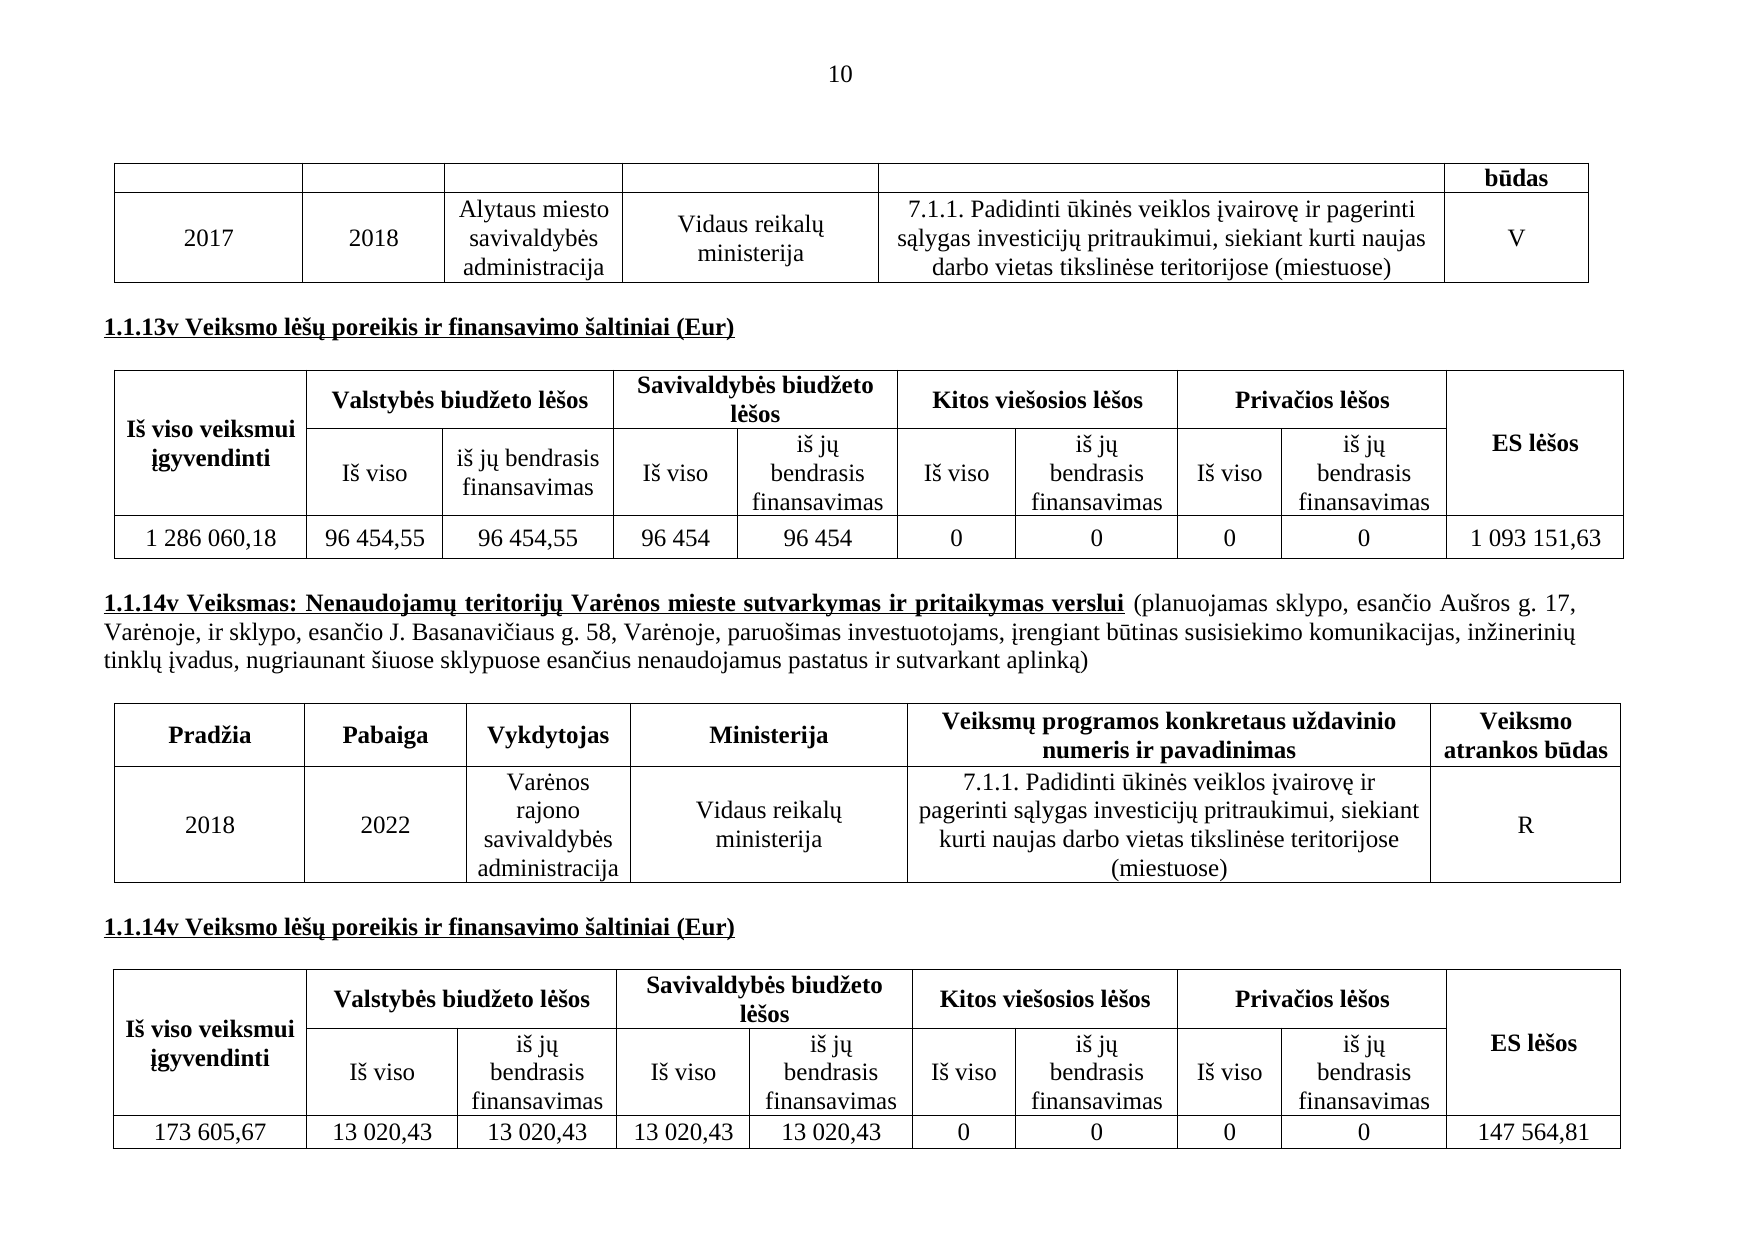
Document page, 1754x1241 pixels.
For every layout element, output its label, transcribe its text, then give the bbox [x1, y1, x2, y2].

table_cell 1 286 060,18 [115, 516, 306, 558]
table_cell 2022 [305, 767, 466, 882]
table_header Valstybės biudžeto lėšos [307, 970, 616, 1028]
table_cell iš jų bendrasis finansavimas [1016, 1029, 1177, 1115]
table_cell Iš viso [913, 1029, 1015, 1115]
table_cell 173 605,67 [114, 1116, 306, 1148]
text 1.1.13v Veiksmo lėšų poreikis ir finansavimo šaltiniai (Eur) [103, 312, 1577, 341]
table_cell 0 [1178, 516, 1281, 558]
table_cell R [1431, 767, 1620, 882]
table_cell Iš viso [1178, 1029, 1281, 1115]
table_cell 13 020,43 [307, 1116, 457, 1148]
table_cell iš jų bendrasis finansavimas [738, 429, 897, 515]
table_header Privačios lėšos [1178, 371, 1446, 428]
table_header Valstybės biudžeto lėšos [307, 371, 613, 428]
table_cell 0 [1282, 1116, 1446, 1148]
table_cell iš jų bendrasis finansavimas [1282, 1029, 1446, 1115]
table_cell 1 093 151,63 [1447, 516, 1623, 558]
table_header [879, 164, 1444, 192]
table_header Ministerija [631, 704, 907, 766]
table_header [445, 164, 622, 192]
table_cell 0 [913, 1116, 1015, 1148]
table_header būdas [1445, 164, 1588, 192]
table_cell iš jų bendrasis finansavimas [458, 1029, 616, 1115]
table_cell Varėnos rajono savivaldybės administracija [467, 767, 630, 882]
table_cell 0 [1282, 516, 1446, 558]
table_cell 2018 [303, 193, 444, 282]
text 1.1.14v Veiksmo lėšų poreikis ir finansavimo šaltiniai (Eur) [103, 912, 1577, 940]
table_header Iš viso veiksmui įgyvendinti [114, 970, 306, 1115]
table_cell 96 454,55 [443, 516, 613, 558]
table_header Pabaiga [305, 704, 466, 766]
table_cell Iš viso [307, 1029, 457, 1115]
table_cell 2017 [115, 193, 302, 282]
table_cell 0 [1016, 1116, 1177, 1148]
table_cell iš jų bendrasis finansavimas [1282, 429, 1446, 515]
table_cell Alytaus miesto savivaldybės administracija [445, 193, 622, 282]
table_header Kitos viešosios lėšos [898, 371, 1177, 428]
table_cell 0 [1016, 516, 1177, 558]
table_cell iš jų bendrasis finansavimas [443, 429, 613, 515]
table_cell iš jų bendrasis finansavimas [750, 1029, 912, 1115]
table_cell 13 020,43 [750, 1116, 912, 1148]
table_header [303, 164, 444, 192]
table_header Veiksmų programos konkretaus uždavinio numeris ir pavadinimas [908, 704, 1430, 766]
table_cell 96 454 [738, 516, 897, 558]
table_header Pradžia [115, 704, 304, 766]
table_cell iš jų bendrasis finansavimas [1016, 429, 1177, 515]
table_cell Iš viso [307, 429, 442, 515]
table_header ES lėšos [1447, 371, 1623, 515]
table_cell Vidaus reikalų ministerija [631, 767, 907, 882]
table_header Privačios lėšos [1178, 970, 1446, 1028]
table_cell 0 [1178, 1116, 1281, 1148]
table_cell 2018 [115, 767, 304, 882]
table_cell Vidaus reikalų ministerija [623, 193, 878, 282]
table_cell 147 564,81 [1447, 1116, 1620, 1148]
table_cell 96 454 [614, 516, 737, 558]
table_cell 7.1.1. Padidinti ūkinės veiklos įvairovę ir pagerinti sąlygas investicijų pritraukimui, siekiant kurti naujas darbo vietas tikslinėse teritorijose (miestuose) [879, 193, 1444, 282]
table_header Vykdytojas [467, 704, 630, 766]
table_cell V [1445, 193, 1588, 282]
table_header Savivaldybės biudžeto lėšos [617, 970, 912, 1028]
table_cell 7.1.1. Padidinti ūkinės veiklos įvairovę ir pagerinti sąlygas investicijų pritraukimui, siekiant kurti naujas darbo vietas tikslinėse teritorijose (miestuose) [908, 767, 1430, 882]
table_header Iš viso veiksmui įgyvendinti [115, 371, 306, 515]
table_cell 0 [898, 516, 1015, 558]
table_header [115, 164, 302, 192]
table_cell 13 020,43 [617, 1116, 749, 1148]
table_header Veiksmo atrankos būdas [1431, 704, 1620, 766]
table_header ES lėšos [1447, 970, 1620, 1115]
table_cell Iš viso [1178, 429, 1281, 515]
table_cell 96 454,55 [307, 516, 442, 558]
table_header [623, 164, 878, 192]
table_cell Iš viso [898, 429, 1015, 515]
text 1.1.14v Veiksmas: Nenaudojamų teritorijų Varėnos mieste sutvarkymas ir pritaikymas verslui (planuojamas sklypo, esančio Aušros g. 17, Varėnoje, ir sklypo, esančio J. Basanavičiaus g. 58, Varėnoje, paruošimas investuotojams, įrengiant būtinas susisiekimo komunikacijas, inžinerinių tinklų įvadus, nugriaunant šiuose sklypuose esančius nenaudojamus pastatus ir sutvarkant aplinką) [103, 588, 1577, 674]
table_header Kitos viešosios lėšos [913, 970, 1177, 1028]
table_cell Iš viso [614, 429, 737, 515]
table_header Savivaldybės biudžeto lėšos [614, 371, 897, 428]
table_cell Iš viso [617, 1029, 749, 1115]
table_cell 13 020,43 [458, 1116, 616, 1148]
